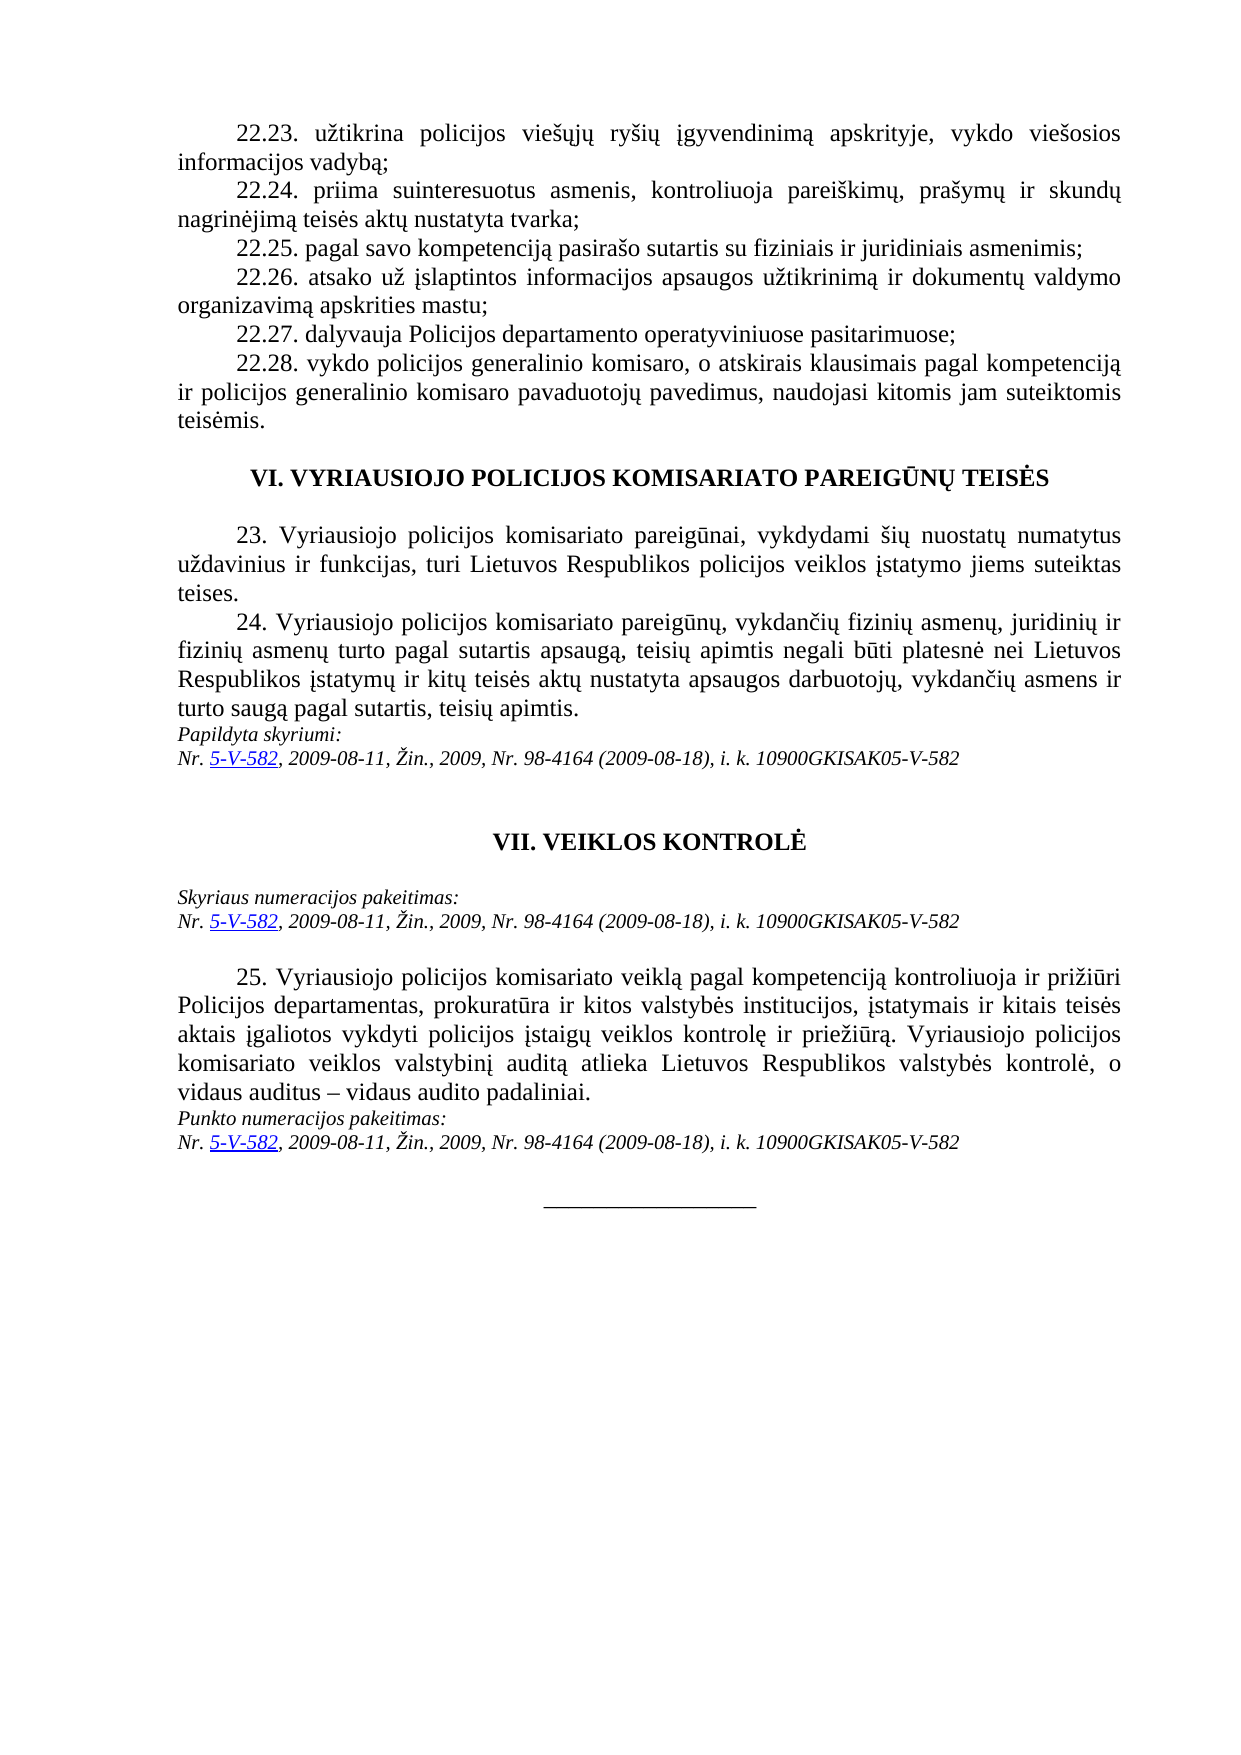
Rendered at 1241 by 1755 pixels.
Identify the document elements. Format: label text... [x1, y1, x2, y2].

text 22.23. užtikrina policijos viešųjų ryšių įgyvendinimą apskrityje, vykdo viešosios informacijos vadybą; [177, 118, 1122, 176]
text Skyriaus numeracijos pakeitimas: [177, 885, 1122, 909]
text Nr. 5-V-582, 2009-08-11, Žin., 2009, Nr. 98-4164 (2009-08-18), i. k. 10900GKISAK05-V-582 [177, 746, 1122, 770]
text VII. VEIKLOS KONTROLĖ [177, 827, 1122, 856]
text 23. Vyriausiojo policijos komisariato pareigūnai, vykdydami šių nuostatų numatytus uždavinius ir funkcijas, turi Lietuvos Respublikos policijos veiklos įstatymo jiems suteiktas teises. [177, 521, 1122, 607]
text 24. Vyriausiojo policijos komisariato pareigūnų, vykdančių fizinių asmenų, juridinių ir fizinių asmenų turto pagal sutartis apsaugą, teisių apimtis negali būti platesnė nei Lietuvos Respublikos įstatymų ir kitų teisės aktų nustatyta apsaugos darbuotojų, vykdančių asmens ir turto saugą pagal sutartis, teisių apimtis. [177, 607, 1122, 722]
text 22.26. atsako už įslaptintos informacijos apsaugos užtikrinimą ir dokumentų valdymo organizavimą apskrities mastu; [177, 262, 1122, 319]
text 22.24. priima suinteresuotus asmenis, kontroliuoja pareiškimų, prašymų ir skundų nagrinėjimą teisės aktų nustatyta tvarka; [177, 176, 1122, 233]
text 22.25. pagal savo kompetenciją pasirašo sutartis su fiziniais ir juridiniais asmenimis; [177, 233, 1122, 262]
text _________________ [177, 1182, 1122, 1211]
text Papildyta skyriumi: [177, 722, 1122, 746]
text Nr. 5-V-582, 2009-08-11, Žin., 2009, Nr. 98-4164 (2009-08-18), i. k. 10900GKISAK05-V-582 [177, 1130, 1122, 1154]
text Nr. 5-V-582, 2009-08-11, Žin., 2009, Nr. 98-4164 (2009-08-18), i. k. 10900GKISAK05-V-582 [177, 909, 1122, 933]
text 22.27. dalyvauja Policijos departamento operatyviniuose pasitarimuose; [177, 319, 1122, 348]
text 22.28. vykdo policijos generalinio komisaro, o atskirais klausimais pagal kompetenciją ir policijos generalinio komisaro pavaduotojų pavedimus, naudojasi kitomis jam suteiktomis teisėmis. [177, 348, 1122, 434]
text 25. Vyriausiojo policijos komisariato veiklą pagal kompetenciją kontroliuoja ir prižiūri Policijos departamentas, prokuratūra ir kitos valstybės institucijos, įstatymais ir kitais teisės aktais įgaliotos vykdyti policijos įstaigų veiklos kontrolę ir priežiūrą. Vyriausiojo policijos komisariato veiklos valstybinį auditą atlieka Lietuvos Respublikos valstybės kontrolė, o vidaus auditus – vidaus audito padaliniai. [177, 962, 1122, 1106]
text Punkto numeracijos pakeitimas: [177, 1106, 1122, 1130]
text VI. VYRIAUSIOJO POLICIJOS KOMISARIATO pareigūnų teisės [177, 463, 1122, 492]
